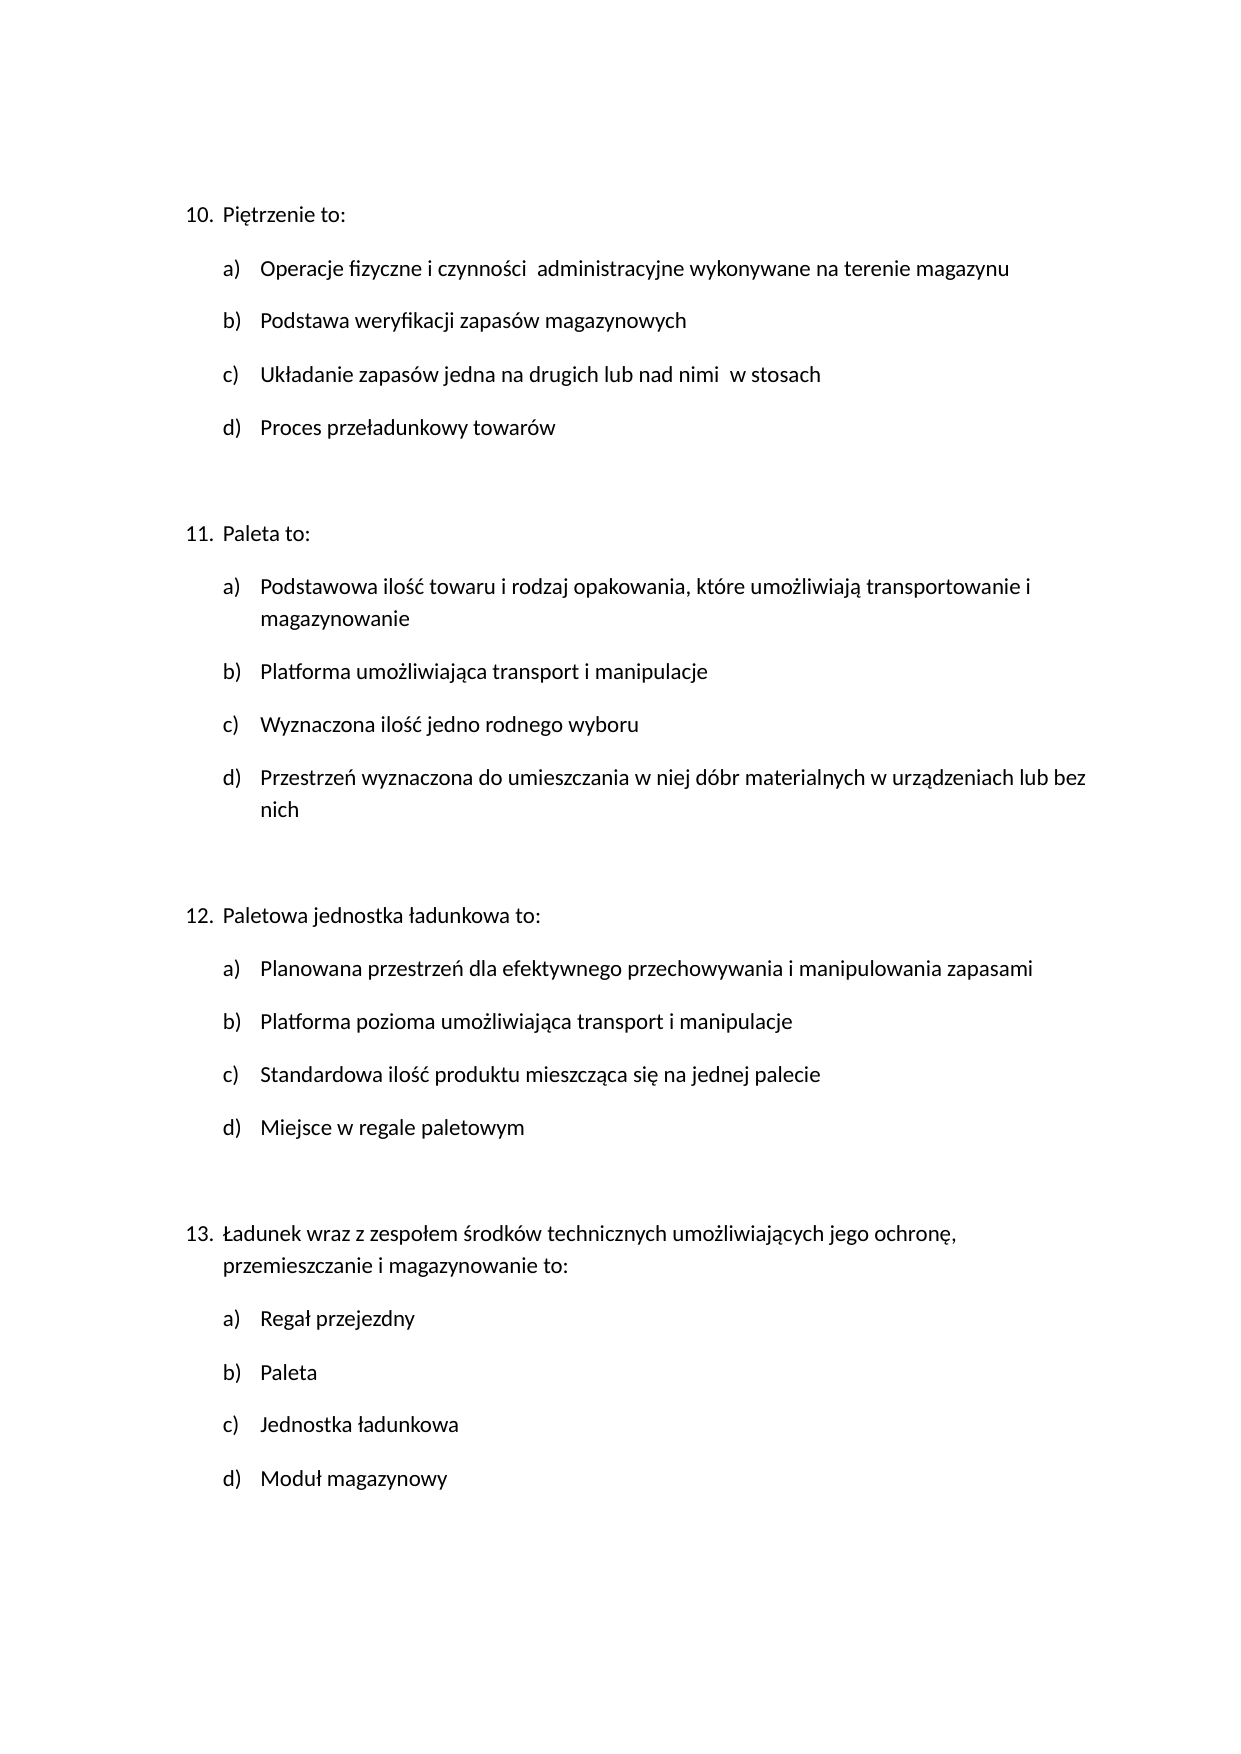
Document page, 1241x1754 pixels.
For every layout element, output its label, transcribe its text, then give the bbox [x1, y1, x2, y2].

list Podstawowa ilość towaru i rodzaj opakowania, które umożliwiają transportowanie i magazynowanie [223, 572, 1093, 632]
list Planowana przestrzeń dla efektywnego przechowywania i manipulowania zapasami [223, 954, 1093, 982]
list Regał przejezdny [223, 1304, 1093, 1333]
list Przestrzeń wyznaczona do umieszczania w niej dóbr materialnych w urządzeniach lub bez nich [223, 763, 1093, 823]
list Podstawa weryfikacji zapasów magazynowych [223, 307, 1093, 335]
list Układanie zapasów jedna na drugich lub nad nimi w stosach [223, 360, 1093, 388]
list Paleta [223, 1358, 1093, 1386]
list Paletowa jednostka ładunkowa to: [185, 901, 1093, 929]
list Platforma pozioma umożliwiająca transport i manipulacje [223, 1007, 1093, 1035]
list Paleta to: [185, 519, 1093, 547]
list Jednostka ładunkowa [223, 1411, 1093, 1439]
list Moduł magazynowy [223, 1464, 1093, 1492]
list Operacje fizyczne i czynności administracyjne wykonywane na terenie magazynu [223, 254, 1093, 282]
list Miejsce w regale paletowym [223, 1113, 1093, 1141]
list Standardowa ilość produktu mieszcząca się na jednej palecie [223, 1060, 1093, 1088]
list Platforma umożliwiająca transport i manipulacje [223, 657, 1093, 685]
list Piętrzenie to: [185, 201, 1093, 229]
list Proces przeładunkowy towarów [223, 413, 1093, 441]
list Wyznaczona ilość jedno rodnego wyboru [223, 710, 1093, 738]
list Ładunek wraz z zespołem środków technicznych umożliwiających jego ochronę, przemieszczanie i magazynowanie to: [185, 1219, 1093, 1279]
